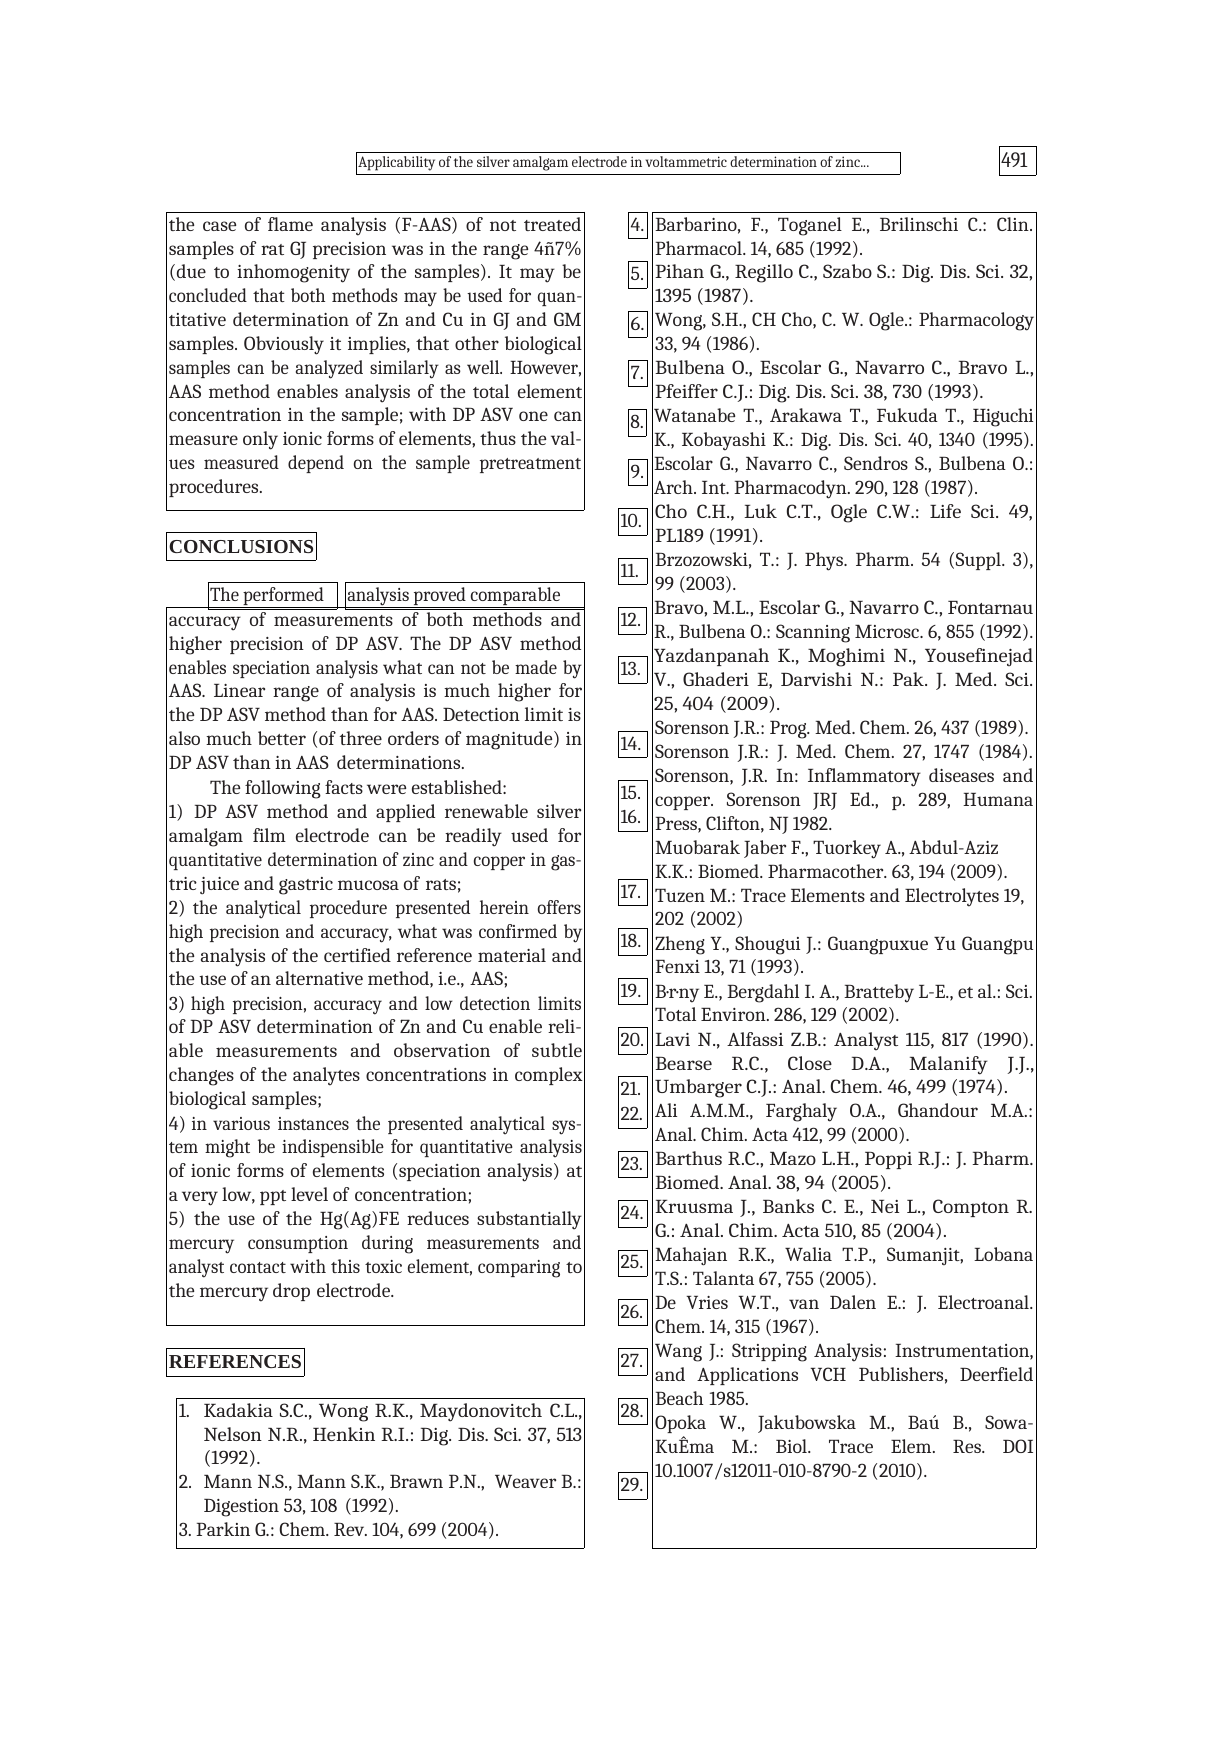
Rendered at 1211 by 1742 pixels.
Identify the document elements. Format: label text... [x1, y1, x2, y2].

text 13. [620, 658, 647, 681]
list high precision, accuracy and low detection limits of DP ASV determination of Zn and Cu enable reli- able measurements and observation of subtle changes of the analytes concentrations in complex biological samples; [169, 992, 582, 1111]
text 28. [620, 1399, 647, 1422]
text Bravo, M.L., Escolar G., Navarro C., Fontarnau R., Bulbena O.: Scanning Microsc. 6, 855 (1992). Yazdanpanah K., Moghimi N., Yousefinejad V., Ghaderi E, Darvishi N.: Pak. J. Med. Sci. 25, 404 (2009). [654, 597, 1034, 715]
text Wang J.: Stripping Analysis: Instrumentation, and Applications VCH Publishers, Deerfield Beach 1985. [655, 1340, 1034, 1410]
text De Vries W.T., van Dalen E.: J. Electroanal. Chem. 14, 315 (1967). [655, 1292, 1034, 1338]
text Opoka W., Jakubowska M., Baú B., Sowa- KuÊma M.: Biol. Trace Elem. Res. DOI 10.1007/s12011-010-8790-2 (2010). [655, 1412, 1034, 1482]
text 3. Parkin G.: Chem. Rev. 104, 699 (2004). [178, 1519, 584, 1542]
text 26. [620, 1300, 647, 1323]
list Kadakia S.C., Wong R.K., Maydonovitch C.L., Nelson N.R., Henkin R.I.: Dig. Dis. Sci. 37, 513 (1992). [178, 1399, 582, 1470]
text 9. [630, 460, 647, 483]
text Cho C.H., Luk C.T., Ogle C.W.: Life Sci. 49, PL189 (1991). [655, 501, 1034, 547]
text CONCLUSIONS [169, 535, 316, 558]
list Mann N.S., Mann S.K., Brawn P.N., Weaver B.: Digestion 53, 108 (1992). [178, 1471, 582, 1518]
text 15. [620, 782, 647, 804]
text the case of flame analysis (F-AAS) of not treated samples of rat GJ precision was in the range 4ñ7% (due to inhomogenity of the samples). It may be concluded that both methods may be used for quan- titative determination of Zn and Cu in GJ and GM samples. Obviously it implies, that other biological samples can be analyzed similarly as well. However, AAS method enables analysis of the total element concentration in the sample; with DP ASV one can measure only ionic forms of elements, thus the val- ues measured depend on the sample pretreatment procedures. [169, 213, 582, 498]
text Lavi N., Alfassi Z.B.: Analyst 115, 817 (1990). Bearse R.C., Close D.A., Malanify J.J., Umbarger C.J.: Anal. Chem. 46, 499 (1974). [655, 1028, 1034, 1099]
text 25. [620, 1251, 647, 1274]
text 27. [620, 1350, 647, 1373]
list DP ASV method and applied renewable silver amalgam film electrode can be readily used for quantitative determination of zinc and copper in gas- tric juice and gastric mucosa of rats; [169, 801, 582, 895]
text Kruusma J., Banks C. E., Nei L., Compton R. G.: Anal. Chim. Acta 510, 85 (2004). [655, 1196, 1034, 1243]
text Ali A.M.M., Farghaly O.A., Ghandour M.A.: Anal. Chim. Acta 412, 99 (2000). [655, 1100, 1034, 1147]
text REFERENCES [169, 1350, 303, 1373]
text B·r·ny E., Bergdahl I. A., Bratteby L-E., et al.: Sci. Total Environ. 286, 129 (2002). [655, 980, 1034, 1027]
text 19. [620, 979, 647, 1002]
text Zheng Y., Shougui J.: Guangpuxue Yu Guangpu Fenxi 13, 71 (1993). [655, 932, 1034, 979]
text Barthus R.C., Mazo L.H., Poppi R.J.: J. Pharm. Biomed. Anal. 38, 94 (2005). [655, 1148, 1034, 1195]
text The following facts were established: [210, 776, 584, 799]
text 491 [1001, 148, 1036, 173]
text Watanabe T., Arakawa T., Fukuda T., Higuchi K., Kobayashi K.: Dig. Dis. Sci. 40, 1340 (1995). Escolar G., Navarro C., Sendros S., Bulbena O.: Arch. Int. Pharmacodyn. 290, 128 (1987). [654, 405, 1034, 499]
text 29. [620, 1473, 647, 1496]
text 24. [620, 1202, 647, 1224]
text Brzozowski, T.: J. Phys. Pharm. 54 (Suppl. 3), 99 (2003). [655, 549, 1034, 595]
text Bulbena O., Escolar G., Navarro C., Bravo L., Pfeiffer C.J.: Dig. Dis. Sci. 38, 730 (1993). [655, 357, 1034, 404]
text 7. [630, 361, 647, 384]
text 4. [630, 213, 647, 236]
text 11. [620, 559, 647, 582]
text 18. [620, 930, 647, 953]
text 12. [620, 608, 646, 631]
list in various instances the presented analytical sys- tem might be indispensible for quantitative analysis of ionic forms of elements (speciation analysis) at a very low, ppt level of concentration; [169, 1112, 582, 1207]
text Sorenson J.R.: J. Med. Chem. 27, 1747 (1984). Sorenson, J.R. In: Inflammatory diseases and copper. Sorenson JRJ Ed., p. 289, Humana Press, Clifton, NJ 1982. [655, 741, 1034, 835]
text Muobarak Jaber F., Tuorkey A., Abdul-Aziz K.K.: Biomed. Pharmacother. 63, 194 (2009). Tuzen M.: Trace Elements and Electrolytes 19, 202 (2002) [655, 836, 1034, 931]
text The performed [210, 584, 337, 607]
text 20. [620, 1029, 647, 1051]
list the use of the Hg(Ag)FE reduces substantially mercury consumption during measurements and analyst contact with this toxic element, comparing to the mercury drop electrode. [169, 1208, 582, 1302]
text 6. [630, 312, 647, 335]
text Wong, S.H., CH Cho, C. W. Ogle.: Pharmacology 33, 94 (1986). [655, 309, 1034, 356]
text Mahajan R.K., Walia T.P., Sumanjit, Lobana T.S.: Talanta 67, 755 (2005). [655, 1244, 1034, 1291]
text 14. [620, 732, 647, 755]
text Barbarino, F., Toganel E., Brilinschi C.: Clin. Pharmacol. 14, 685 (1992). [655, 213, 1034, 260]
text accuracy of measurements of both methods and higher precision of DP ASV. The DP ASV method enables speciation analysis what can not be made by AAS. Linear range of analysis is much higher for the DP ASV method than for AAS. Detection limit is also much better (of three orders of magnitude) in DP ASV than in AAS determinations. [169, 608, 582, 774]
text Sorenson J.R.: Prog. Med. Chem. 26, 437 (1989). [655, 716, 1034, 739]
list the analytical procedure presented herein offers high precision and accuracy, what was confirmed by the analysis of the certified reference material and the use of an alternative method, i.e., AAS; [169, 896, 582, 991]
text 5. [630, 263, 647, 286]
text 8. [630, 411, 646, 434]
text Applicability of the silver amalgam electrode in voltammetric determination of zinc... [358, 154, 900, 172]
text 10. [620, 510, 647, 533]
text Pihan G., Regillo C., Szabo S.: Dig. Dis. Sci. 32, 1395 (1987). [655, 261, 1034, 308]
text analysis proved comparable [347, 584, 584, 607]
text 17. [620, 880, 647, 903]
text 21. [620, 1078, 647, 1101]
text 16. [620, 806, 647, 829]
text 22. [620, 1102, 647, 1125]
text 23. [620, 1152, 647, 1175]
